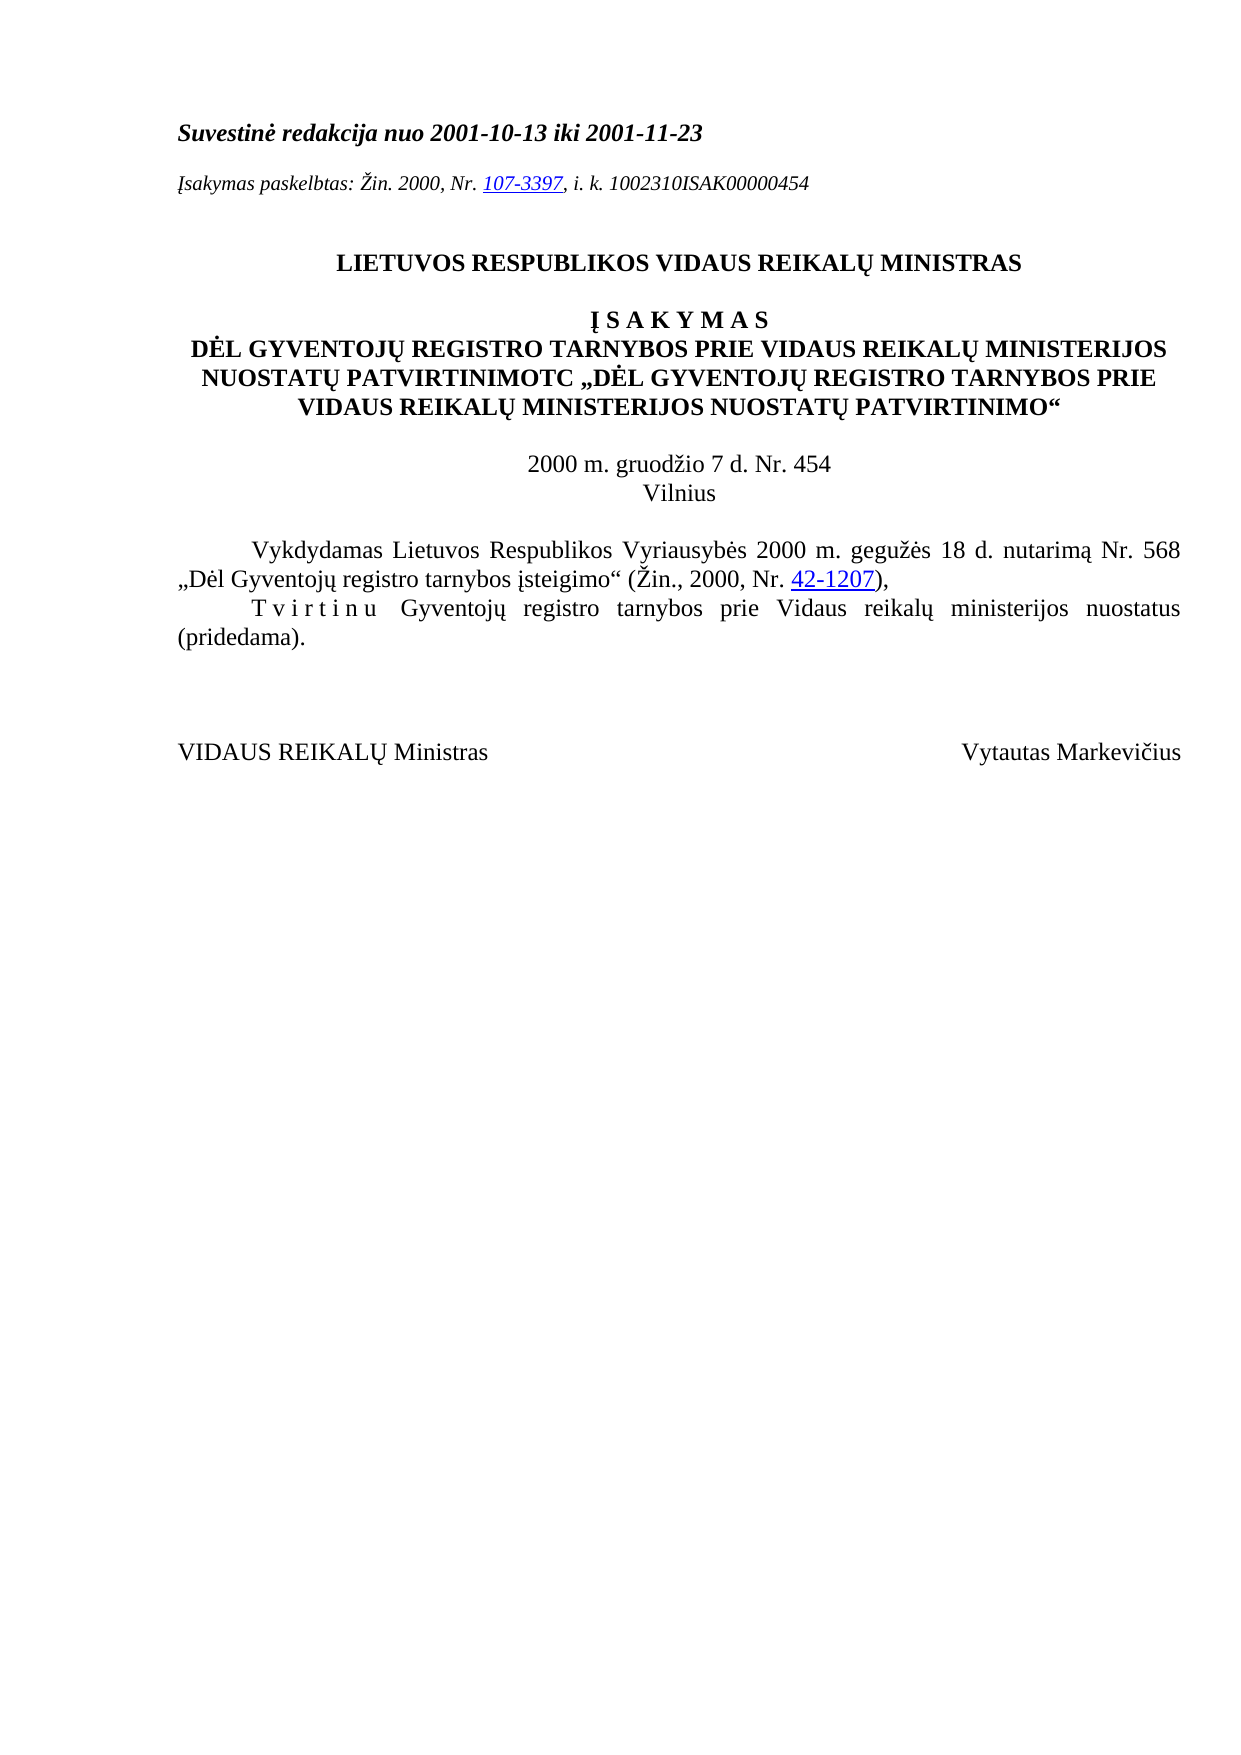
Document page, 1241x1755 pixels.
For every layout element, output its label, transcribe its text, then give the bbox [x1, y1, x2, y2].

text Įsakymas paskelbtas: Žin. 2000, Nr. 107-3397, i. k. 1002310ISAK00000454 [177, 171, 1181, 195]
text Į S A K Y M A S [177, 305, 1181, 334]
text Vilnius [177, 478, 1181, 507]
text Tvirtinu Gyventojų registro tarnybos prie Vidaus reikalų ministerijos nuostatus (pridedama). [177, 593, 1181, 650]
text 2000 m. gruodžio 7 d. Nr. 454 [177, 449, 1181, 478]
text DĖL GYVENTOJŲ REGISTRO TARNYBOS PRIE VIDAUS REIKALŲ MINISTERIJOS NUOSTATŲ PATVIRTINIMOTC „DĖL GYVENTOJŲ REGISTRO TARNYBOS PRIE VIDAUS REIKALŲ MINISTERIJOS NUOSTATŲ PATVIRTINIMO“ [177, 334, 1181, 420]
text Vykdydamas Lietuvos Respublikos Vyriausybės 2000 m. gegužės 18 d. nutarimą Nr. 568 „Dėl Gyventojų registro tarnybos įsteigimo“ (Žin., 2000, Nr. 42-1207), [177, 535, 1181, 593]
text VIDAUS REIKALŲ Ministras Vytautas Markevičius [177, 737, 1181, 765]
text Suvestinė redakcija nuo 2001-10-13 iki 2001-11-23 [177, 118, 1181, 147]
text LIETUVOS RESPUBLIKOS VIDAUS REIKALŲ MINISTRAS [177, 248, 1181, 277]
